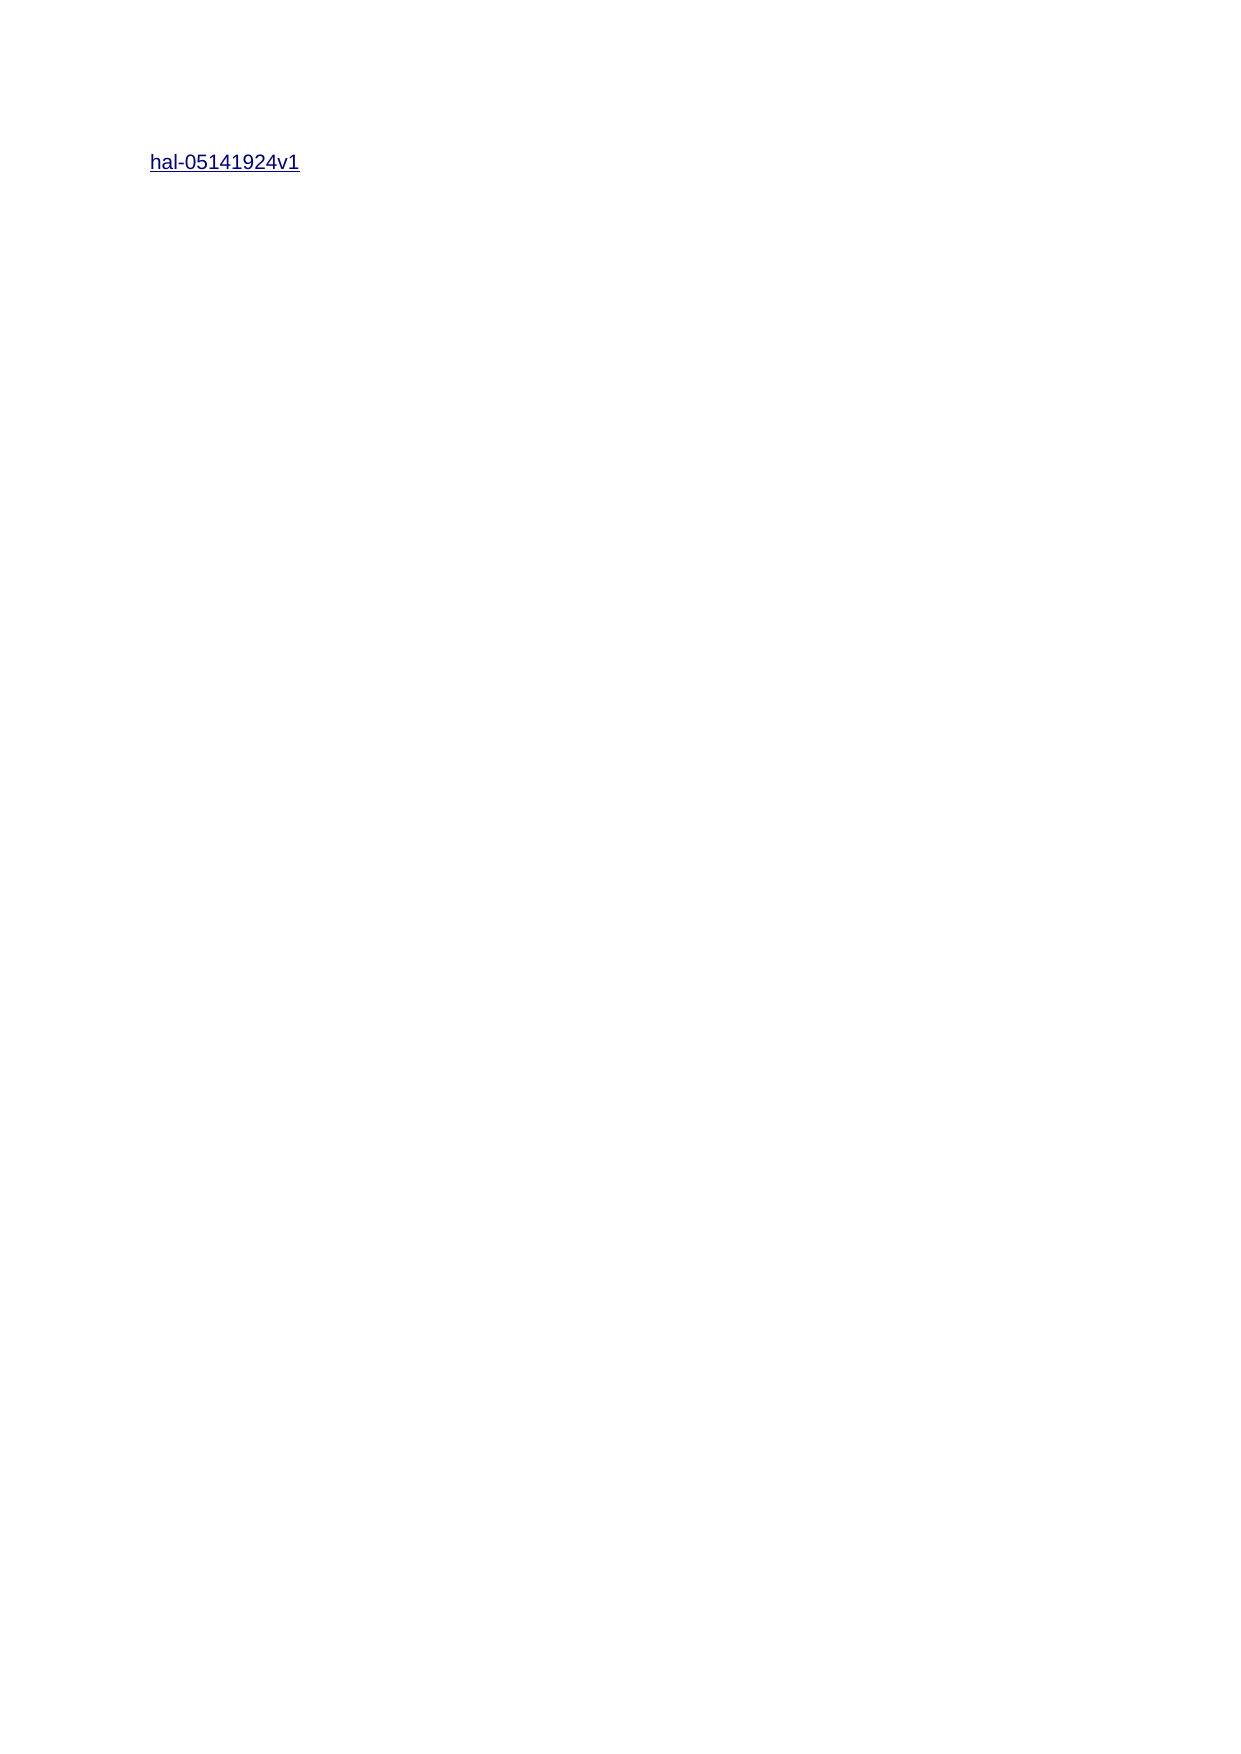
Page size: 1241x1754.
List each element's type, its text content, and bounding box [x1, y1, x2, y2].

table_header hal-05141924v1 [150, 150, 1090, 174]
